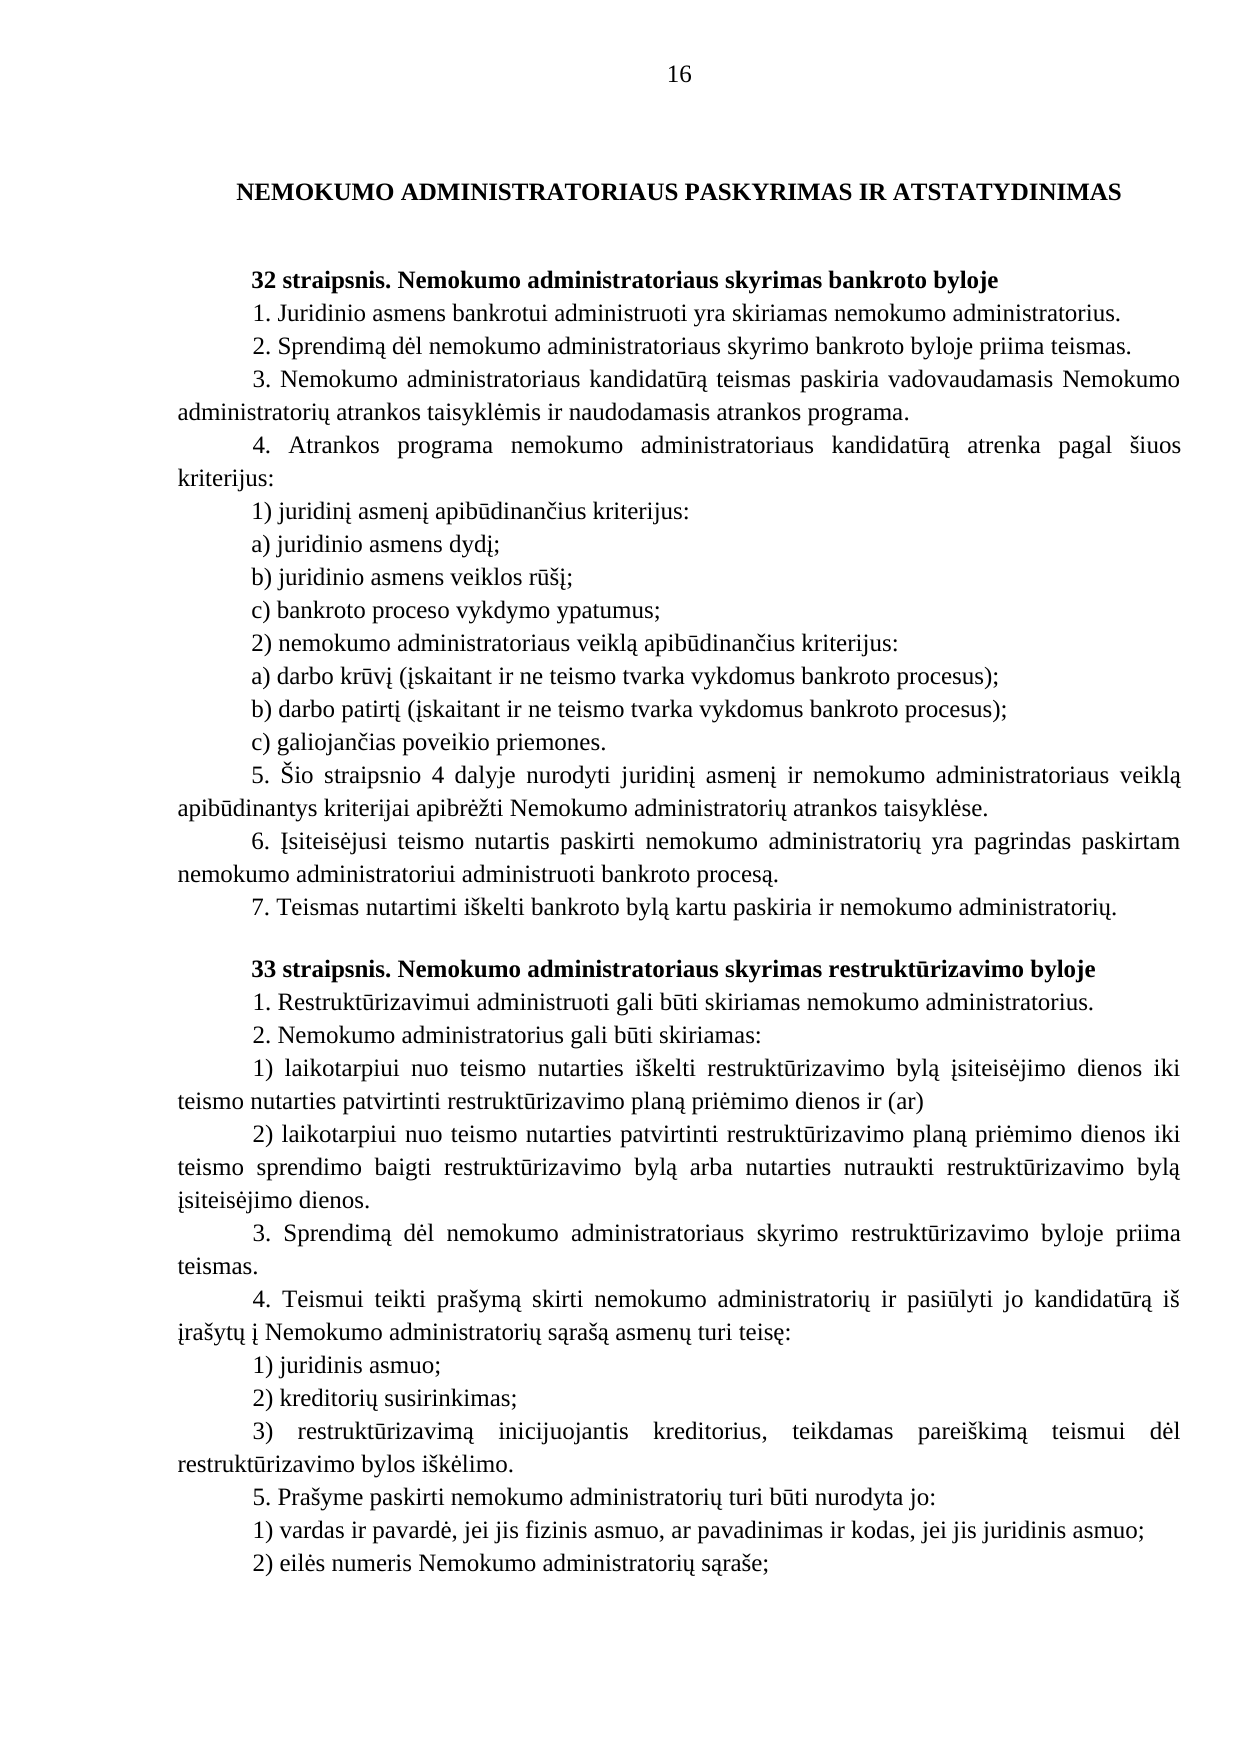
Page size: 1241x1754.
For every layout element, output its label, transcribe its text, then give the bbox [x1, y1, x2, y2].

text c) galiojančias poveikio priemones. [177, 727, 1181, 756]
text 5. Šio straipsnio 4 dalyje nurodyti juridinį asmenį ir nemokumo administratoriaus veiklą apibūdinantys kriterijai apibrėžti Nemokumo administratorių atrankos taisyklėse. [177, 760, 1181, 822]
text 2) nemokumo administratoriaus veiklą apibūdinančius kriterijus: [177, 628, 1181, 657]
text 1) juridinis asmuo; [177, 1350, 1181, 1379]
text 1) juridinį asmenį apibūdinančius kriterijus: [177, 496, 1181, 525]
text 2) kreditorių susirinkimas; [177, 1383, 1181, 1412]
text 1. Restruktūrizavimui administruoti gali būti skiriamas nemokumo administratorius. [177, 987, 1181, 1016]
text a) darbo krūvį (įskaitant ir ne teismo tvarka vykdomus bankroto procesus); [177, 661, 1181, 690]
text 4. Atrankos programa nemokumo administratoriaus kandidatūrą atrenka pagal šiuos kriterijus: [177, 430, 1181, 492]
text 3. Nemokumo administratoriaus kandidatūrą teismas paskiria vadovaudamasis Nemokumo administratorių atrankos taisyklėmis ir naudodamasis atrankos programa. [177, 364, 1181, 426]
text 2) eilės numeris Nemokumo administratorių sąraše; [177, 1548, 1181, 1577]
text 2) laikotarpiui nuo teismo nutarties patvirtinti restruktūrizavimo planą priėmimo dienos iki teismo sprendimo baigti restruktūrizavimo bylą arba nutarties nutraukti restruktūrizavimo bylą įsiteisėjimo dienos. [177, 1119, 1181, 1214]
text 2. Nemokumo administratorius gali būti skiriamas: [177, 1020, 1181, 1049]
text 1. Juridinio asmens bankrotui administruoti yra skiriamas nemokumo administratorius. [177, 298, 1181, 327]
text 33 straipsnis. Nemokumo administratoriaus skyrimas restruktūrizavimo byloje [177, 954, 1181, 983]
text a) juridinio asmens dydį; [177, 529, 1181, 558]
text 3) restruktūrizavimą inicijuojantis kreditorius, teikdamas pareiškimą teismui dėl restruktūrizavimo bylos iškėlimo. [177, 1416, 1181, 1478]
text b) darbo patirtį (įskaitant ir ne teismo tvarka vykdomus bankroto procesus); [177, 694, 1181, 723]
text b) juridinio asmens veiklos rūšį; [177, 562, 1181, 591]
text 1) laikotarpiui nuo teismo nutarties iškelti restruktūrizavimo bylą įsiteisėjimo dienos iki teismo nutarties patvirtinti restruktūrizavimo planą priėmimo dienos ir (ar) [177, 1053, 1181, 1115]
text 5. Prašyme paskirti nemokumo administratorių turi būti nurodyta jo: [177, 1482, 1181, 1511]
text 3. Sprendimą dėl nemokumo administratoriaus skyrimo restruktūrizavimo byloje priima teismas. [177, 1218, 1181, 1280]
text 2. Sprendimą dėl nemokumo administratoriaus skyrimo bankroto byloje priima teismas. [177, 331, 1181, 359]
text 6. Įsiteisėjusi teismo nutartis paskirti nemokumo administratorių yra pagrindas paskirtam nemokumo administratoriui administruoti bankroto procesą. [177, 826, 1181, 888]
text 32 straipsnis. Nemokumo administratoriaus skyrimas bankroto byloje [177, 265, 1181, 293]
text 4. Teismui teikti prašymą skirti nemokumo administratorių ir pasiūlyti jo kandidatūrą iš įrašytų į Nemokumo administratorių sąrašą asmenų turi teisę: [177, 1284, 1181, 1346]
text 1) vardas ir pavardė, jei jis fizinis asmuo, ar pavadinimas ir kodas, jei jis juridinis asmuo; [177, 1515, 1181, 1544]
text NEMOKUMO ADMINISTRATORIAUS PASKYRIMAS IR ATSTATYDINIMAS [177, 177, 1181, 206]
text c) bankroto proceso vykdymo ypatumus; [177, 595, 1181, 624]
text 7. Teismas nutartimi iškelti bankroto bylą kartu paskiria ir nemokumo administratorių. [177, 892, 1181, 921]
